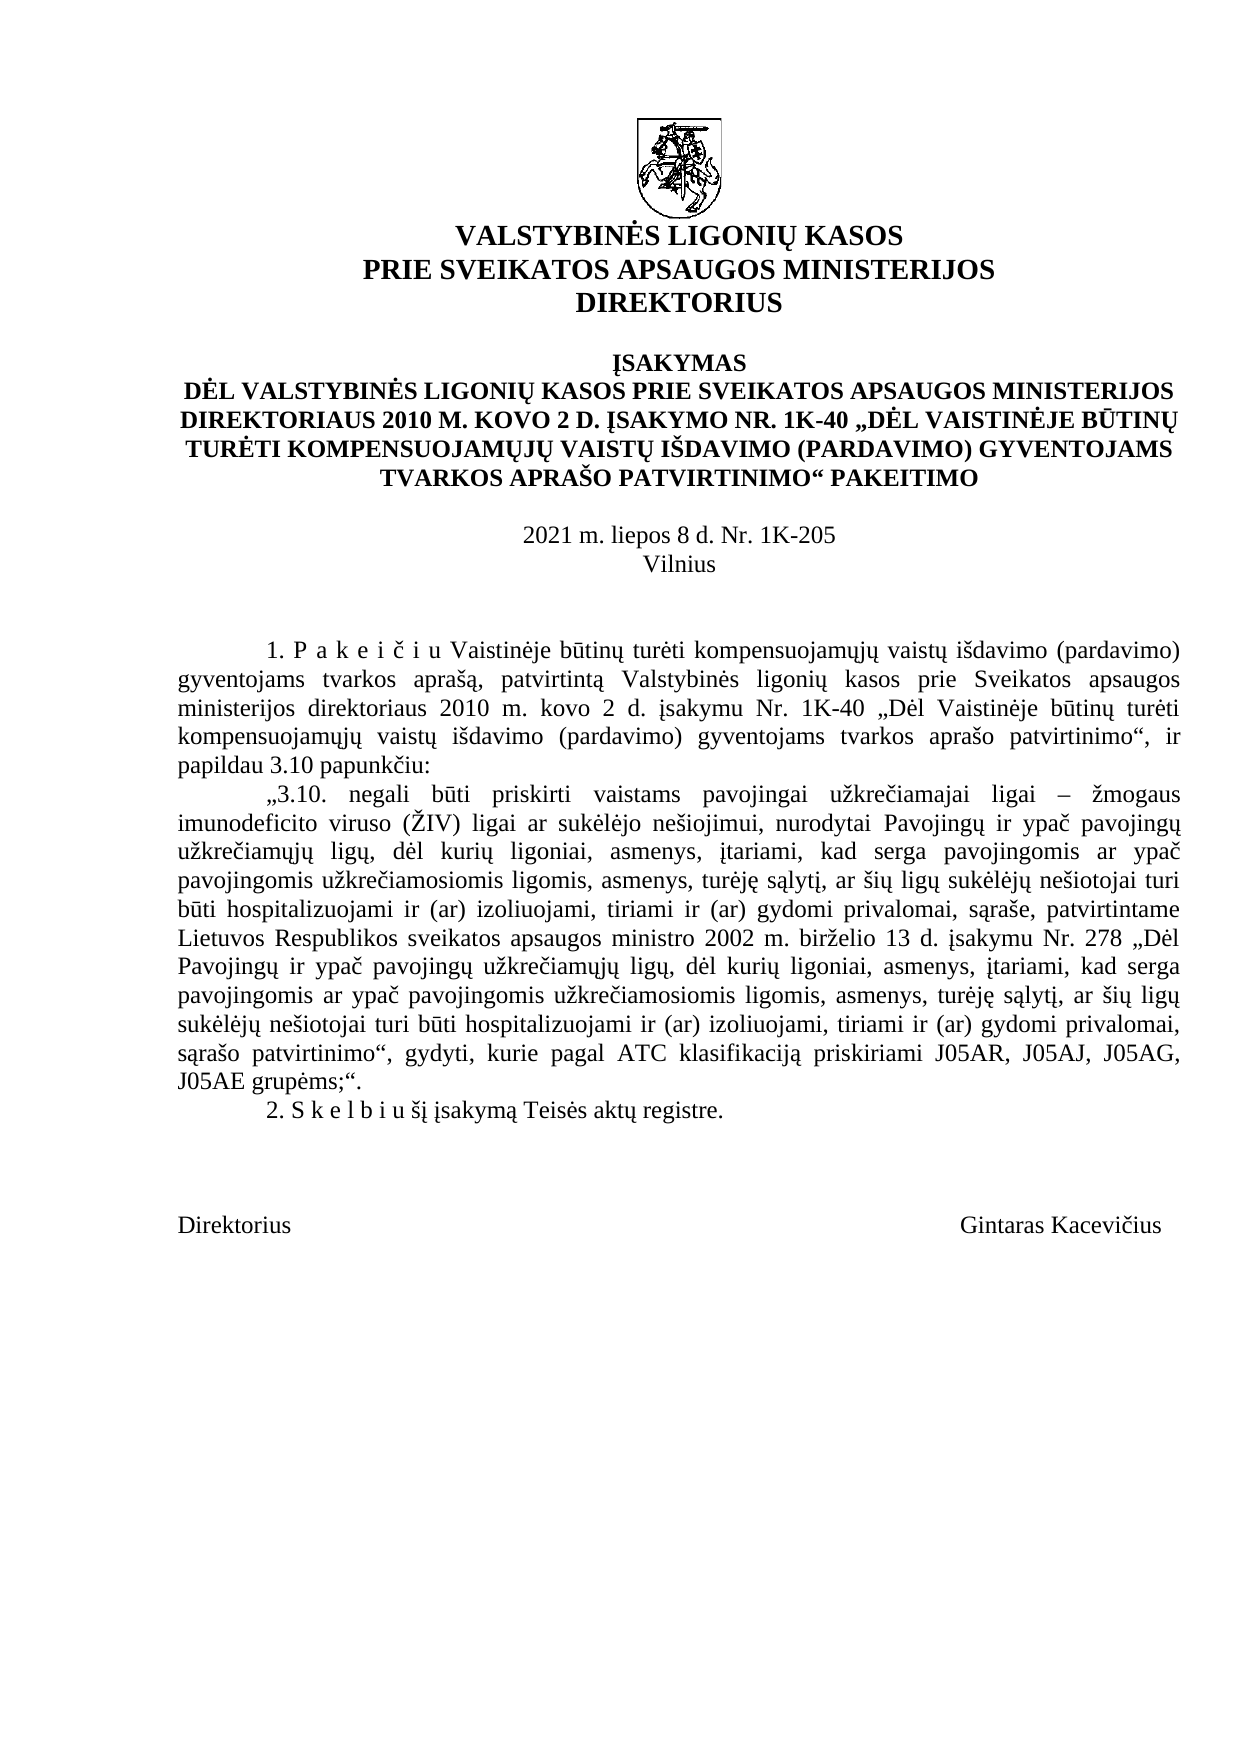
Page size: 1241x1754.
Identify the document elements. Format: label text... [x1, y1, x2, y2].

text „3.10. negali būti priskirti vaistams pavojingai užkrečiamajai ligai – žmogaus imunodeficito viruso (ŽIV) ligai ar sukėlėjo nešiojimui, nurodytai Pavojingų ir ypač pavojingų užkrečiamųjų ligų, dėl kurių ligoniai, asmenys, įtariami, kad serga pavojingomis ar ypač pavojingomis užkrečiamosiomis ligomis, asmenys, turėję sąlytį, ar šių ligų sukėlėjų nešiotojai turi būti hospitalizuojami ir (ar) izoliuojami, tiriami ir (ar) gydomi privalomai, sąraše, patvirtintame Lietuvos Respublikos sveikatos apsaugos ministro 2002 m. birželio 13 d. įsakymu Nr. 278 „Dėl Pavojingų ir ypač pavojingų užkrečiamųjų ligų, dėl kurių ligoniai, asmenys, įtariami, kad serga pavojingomis ar ypač pavojingomis užkrečiamosiomis ligomis, asmenys, turėję sąlytį, ar šių ligų sukėlėjų nešiotojai turi būti hospitalizuojami ir (ar) izoliuojami, tiriami ir (ar) gydomi privalomai, sąrašo patvirtinimo“, gydyti, kurie pagal ATC klasifikaciją priskiriami J05AR, J05AJ, J05AG, J05AE grupėms;“. [177, 779, 1181, 1095]
text VALSTYBINĖS LIGONIŲ KASOS [177, 218, 1181, 252]
text ĮSAKYMAS [177, 348, 1181, 376]
text 1. P a k e i č i u Vaistinėje būtinų turėti kompensuojamųjų vaistų išdavimo (pardavimo) gyventojams tvarkos aprašą, patvirtintą Valstybinės ligonių kasos prie Sveikatos apsaugos ministerijos direktoriaus 2010 m. kovo 2 d. įsakymu Nr. 1K-40 „Dėl Vaistinėje būtinų turėti kompensuojamųjų vaistų išdavimo (pardavimo) gyventojams tvarkos aprašo patvirtinimo“, ir papildau 3.10 papunkčiu: [177, 635, 1181, 779]
text Direktorius Gintaras Kacevičius [177, 1210, 1181, 1239]
text DĖL VALSTYBINĖS LIGONIŲ KASOS PRIE SVEIKATOS APSAUGOS MINISTERIJOS DIREKTORIAUS 2010 M. kovo 2 D. ĮSAKYMO nR. 1K-40 „DĖL VAISTINĖJE BŪTINŲ TURĖTI KOMPENSUOJAMŲJŲ VAISTŲ išdavimo (pardavimo) gyventojams tvarkos aprašo patvirtinimo“ PAKEITIMO [177, 376, 1181, 491]
text DIREKTORIUS [177, 285, 1181, 319]
text Vilnius [177, 549, 1181, 578]
text 2. S k e l b i u šį įsakymą Teisės aktų registre. [177, 1095, 1181, 1124]
text 2021 m. liepos 8 d. Nr. 1K-205 [177, 520, 1181, 549]
text PRIE SVEIKATOS APSAUGOS MINISTERIJOS [177, 252, 1181, 285]
